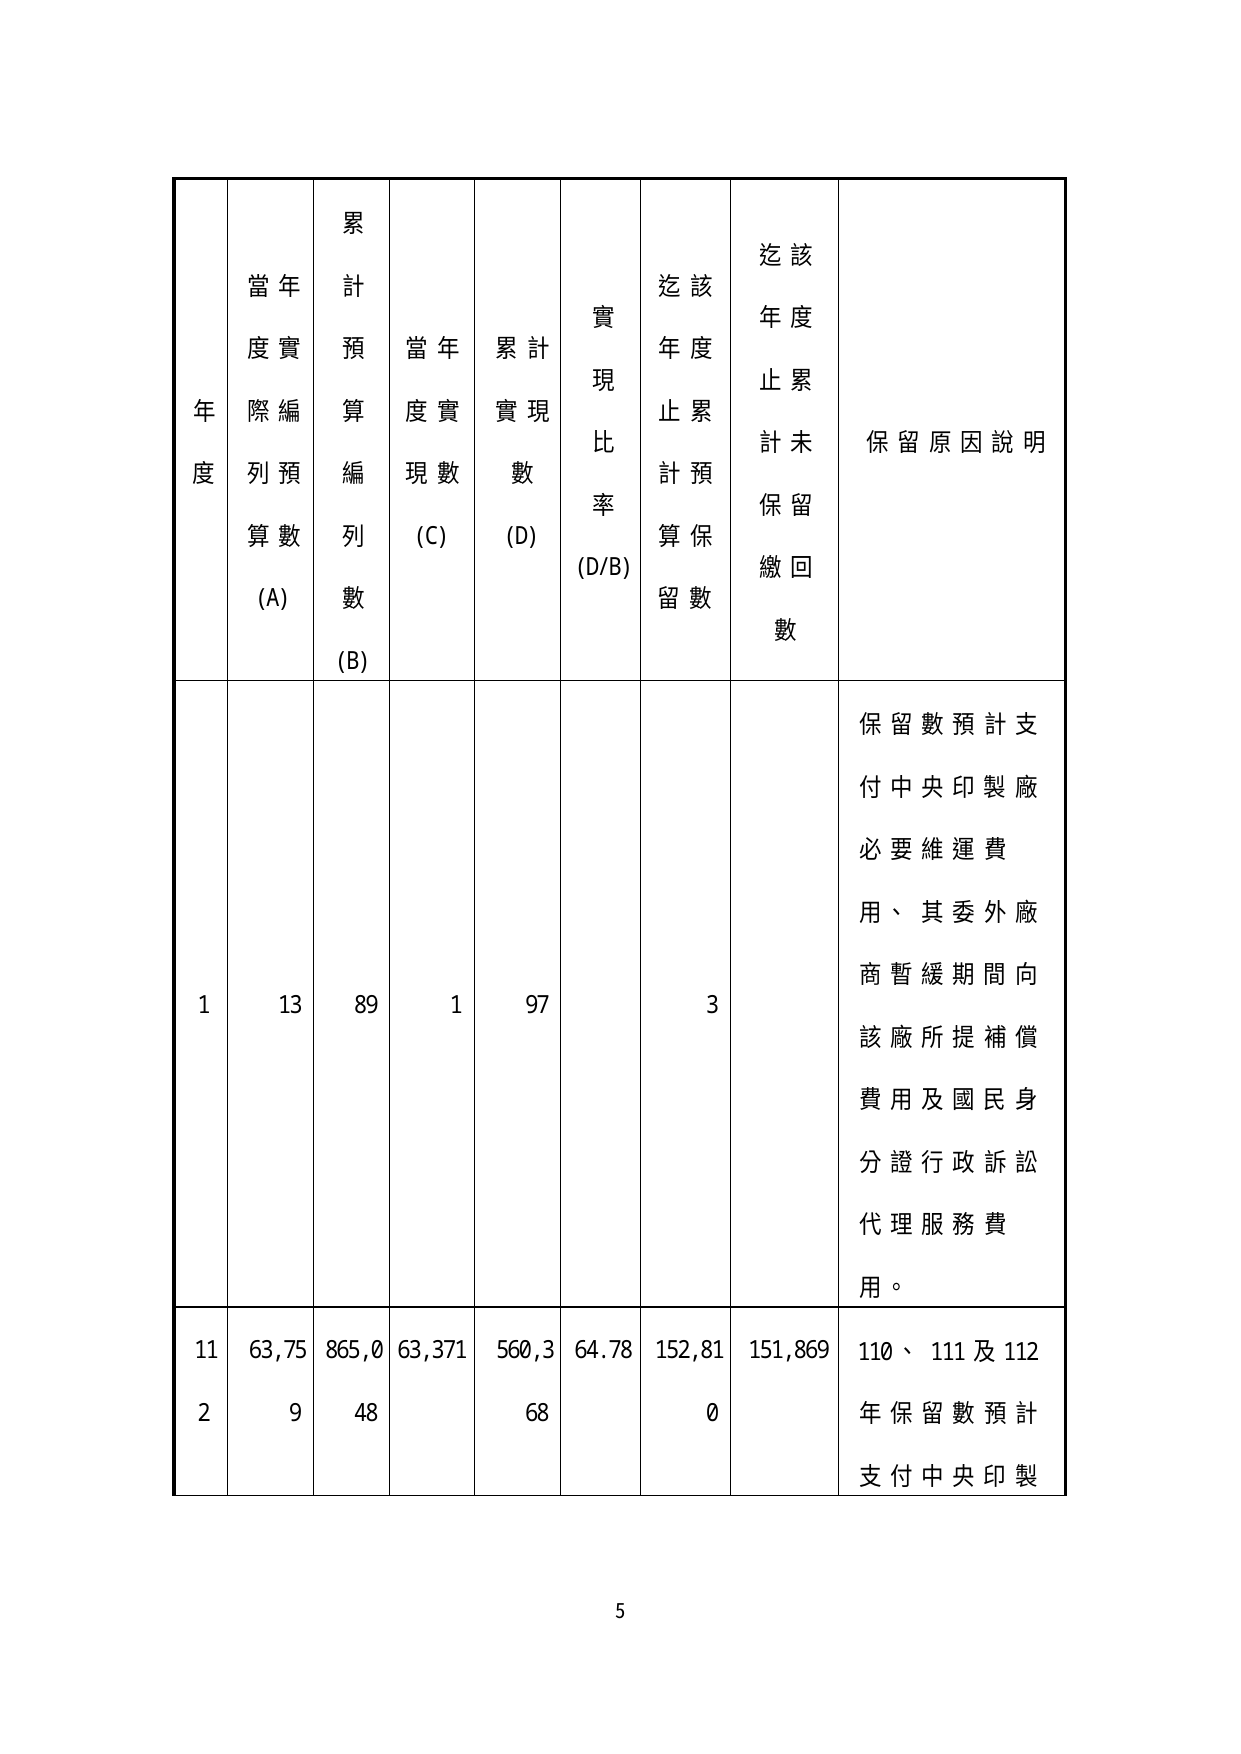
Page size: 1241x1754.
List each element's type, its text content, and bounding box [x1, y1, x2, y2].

table_cell 110、111及112年保留數預計支付中央印製 [839, 1308, 1064, 1495]
table_cell 560,368 [475, 1308, 560, 1495]
table_cell 89 [314, 681, 389, 1306]
table_cell 865,048 [314, 1308, 389, 1495]
table_cell 97 [475, 681, 560, 1306]
table_header 實現比率(D/B) [561, 180, 640, 680]
table_cell 64.78 [561, 1308, 640, 1495]
table_cell 112 [176, 1308, 227, 1495]
table_cell 1 [390, 681, 474, 1306]
table_cell [561, 681, 640, 1306]
table_cell 3 [641, 681, 730, 1306]
table_cell [731, 681, 838, 1306]
table_header 保留原因說明 [839, 180, 1064, 680]
table_cell 13 [228, 681, 313, 1306]
table_cell 63,759 [228, 1308, 313, 1495]
table_header 年度 [176, 180, 227, 680]
table_cell 保留數預計支付中央印製廠必要維運費用、其委外廠商暫緩期間向該廠所提補償費用及國民身分證行政訴訟代理服務費用。 [839, 681, 1064, 1306]
table_header 累計預算編列數(B) [314, 180, 389, 680]
table_cell 152,810 [641, 1308, 730, 1495]
table_cell 151,869 [731, 1308, 838, 1495]
table_header 累計實現數(D) [475, 180, 560, 680]
table_header 當年度實現數(C) [390, 180, 474, 680]
table_header 當年度實際編列預算數(A) [228, 180, 313, 680]
table_cell 1 [176, 681, 227, 1306]
table_cell 63,371 [390, 1308, 474, 1495]
table_header 迄該年度止累計未保留繳回數 [731, 180, 838, 680]
table_header 迄該年度止累計預算保留數 [641, 180, 730, 680]
